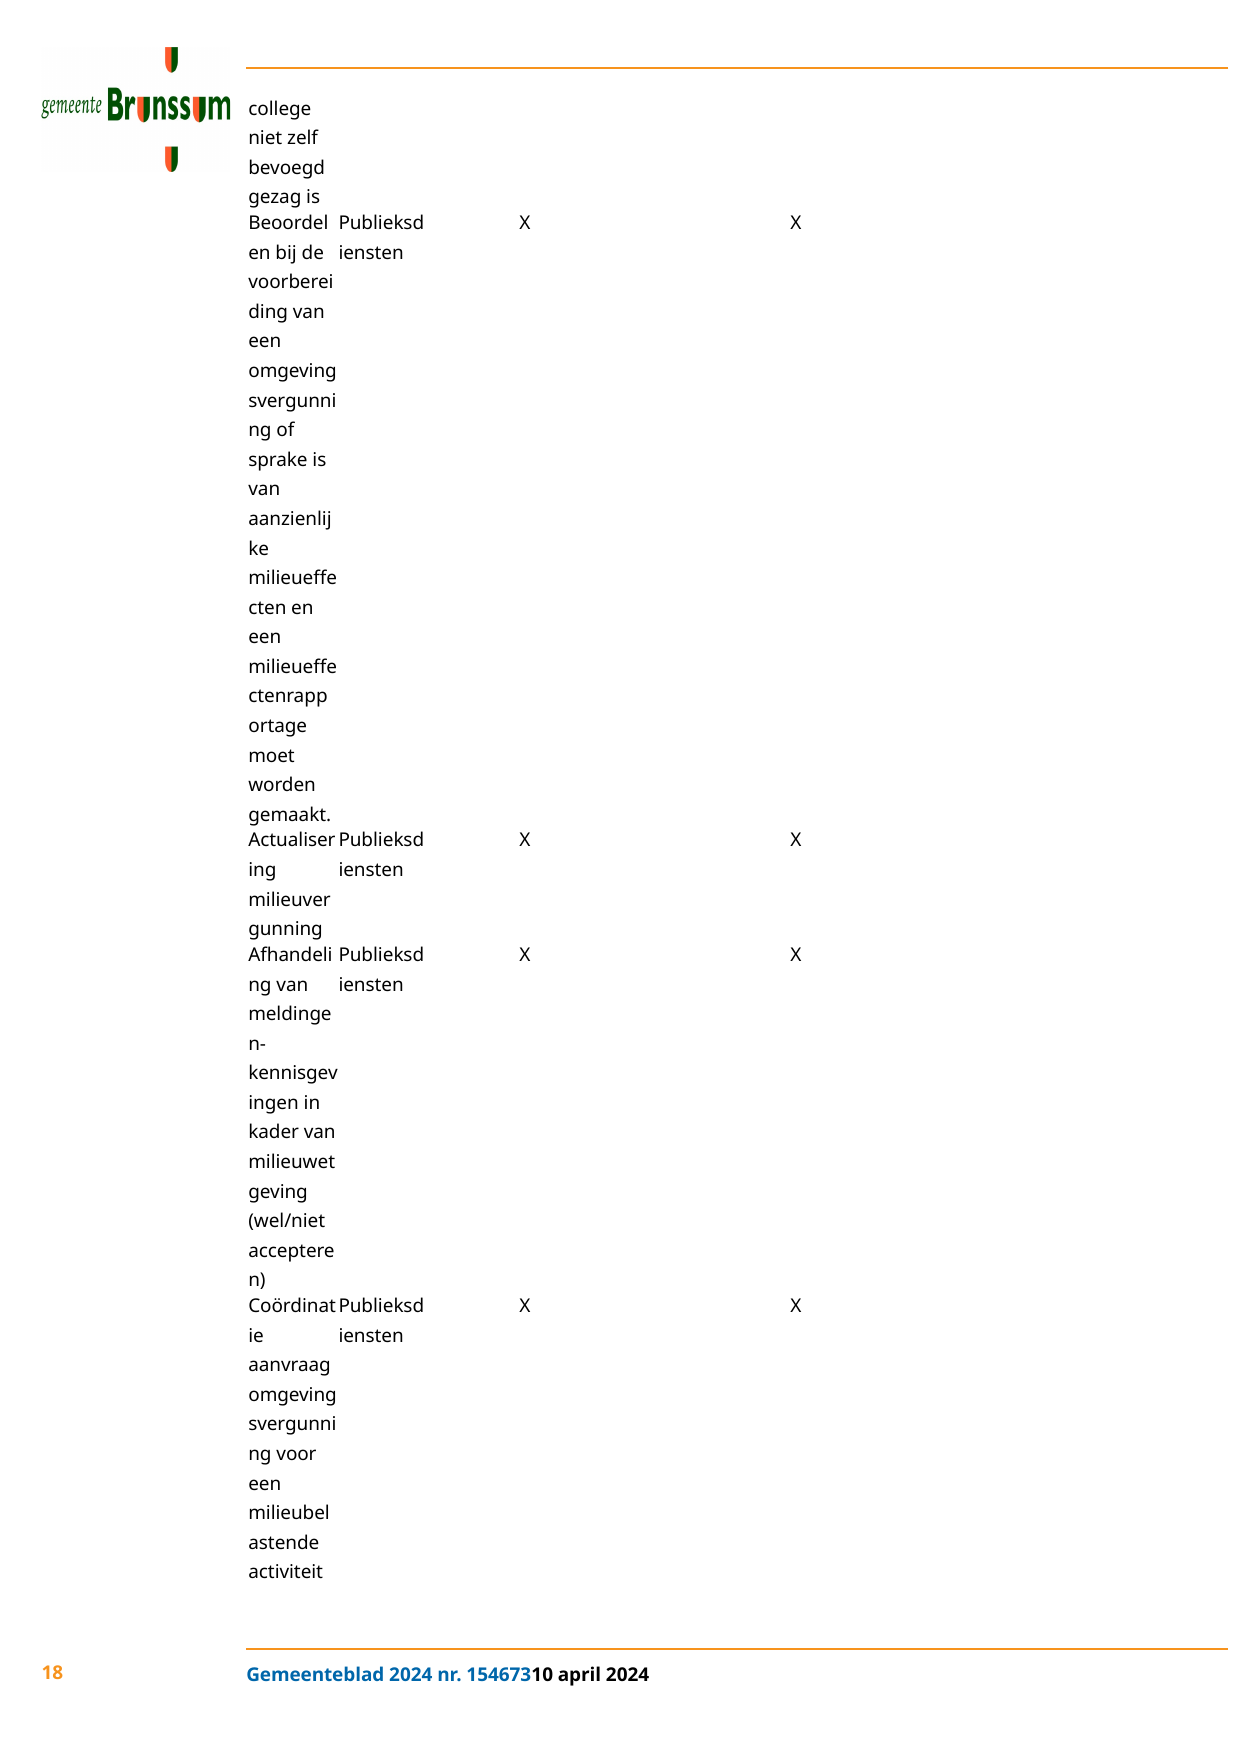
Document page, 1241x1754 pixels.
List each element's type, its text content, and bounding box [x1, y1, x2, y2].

table_cell Publieksdiensten [338, 1292, 429, 1584]
table_cell [700, 827, 790, 941]
table_cell [700, 95, 790, 209]
table_cell X [790, 1292, 881, 1584]
table_cell [1061, 827, 1152, 941]
table_cell [790, 95, 881, 209]
table_cell [971, 95, 1061, 209]
table_cell [609, 827, 700, 941]
table_cell X [519, 1292, 609, 1584]
table_cell X [519, 209, 609, 827]
picture [41, 47, 231, 172]
table_cell [1061, 95, 1152, 209]
table_cell X [519, 941, 609, 1292]
table_cell [881, 1292, 971, 1584]
table_cell X [790, 827, 881, 941]
table_cell [1061, 1292, 1152, 1584]
table_cell [519, 95, 609, 209]
table_cell Publieksdiensten [338, 827, 429, 941]
table_cell Afhandeling van meldingen-kennisgevingen in kader van milieuwetgeving (wel/niet accepteren) [248, 941, 338, 1292]
table_cell Publieksdiensten [338, 941, 429, 1292]
table_cell [971, 1292, 1061, 1584]
table_cell [429, 941, 519, 1292]
table_cell college niet zelf bevoegd gezag is [248, 95, 338, 209]
table_cell [338, 95, 429, 209]
table_cell Actualisering milieuvergunning [248, 827, 338, 941]
table_cell [609, 941, 700, 1292]
table_cell [1061, 941, 1152, 1292]
table_cell Coördinatie aanvraag omgevingsvergunning voor een milieubelastende activiteit [248, 1292, 338, 1584]
table_cell [429, 209, 519, 827]
table_cell X [519, 827, 609, 941]
table_cell Beoordelen bij de voorbereiding van een omgevingsvergunning of sprake is van aanzienlijke milieueffecten en een milieueffectenrapportage moet worden gemaakt. [248, 209, 338, 827]
table_cell [881, 941, 971, 1292]
table_cell [609, 209, 700, 827]
table_cell [429, 1292, 519, 1584]
table_cell [1061, 209, 1152, 827]
table_cell [609, 95, 700, 209]
table_cell [700, 1292, 790, 1584]
table_cell [971, 941, 1061, 1292]
table_cell X [790, 209, 881, 827]
table_cell [609, 1292, 700, 1584]
table_cell [971, 827, 1061, 941]
table_cell [700, 941, 790, 1292]
table_cell [429, 827, 519, 941]
table_cell [881, 95, 971, 209]
table_cell X [790, 941, 881, 1292]
table_cell [881, 827, 971, 941]
table_cell Publieksdiensten [338, 209, 429, 827]
table_cell [971, 209, 1061, 827]
table_cell [881, 209, 971, 827]
table_cell [700, 209, 790, 827]
table_cell [429, 95, 519, 209]
